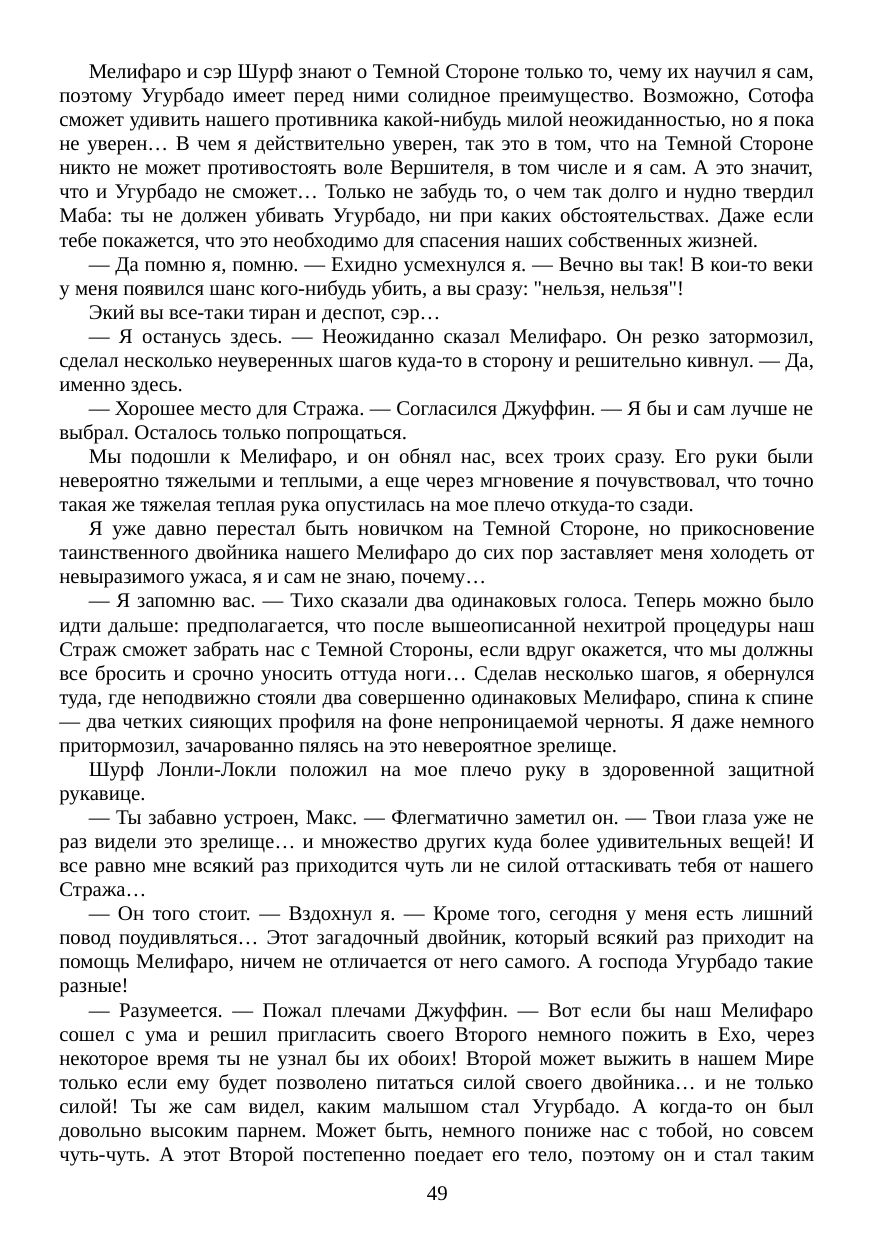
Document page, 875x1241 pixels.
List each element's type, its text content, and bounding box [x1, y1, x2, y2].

text — Он того стоит. — Вздохнул я. — Кроме того, сегодня у меня есть лишний повод поудивляться… Этот загадочный двойник, который всякий раз приходит на помощь Мелифаро, ничем не отличается от него самого. А господа Угурбадо такие разные! [59, 901, 815, 997]
text Экий вы все-таки тиран и деспот, сэр… [59, 300, 815, 324]
text — Я запомню вас. — Тихо сказали два одинаковых голоса. Теперь можно было идти дальше: предполагается, что после вышеописанной нехитрой процедуры наш Страж сможет забрать нас с Темной Стороны, если вдруг окажется, что мы должны все бросить и срочно уносить оттуда ноги… Сделав несколько шагов, я обернулся туда, где неподвижно стояли два совершенно одинаковых Мелифаро, спина к спине — два четких сияющих профиля на фоне непроницаемой черноты. Я даже немного притормозил, зачарованно пялясь на это невероятное зрелище. [59, 588, 815, 757]
text Мелифаро и сэр Шурф знают о Темной Стороне только то, чему их научил я сам, поэтому Угурбадо имеет перед ними солидное преимущество. Возможно, Сотофа сможет удивить нашего противника какой-нибудь милой неожиданностью, но я пока не уверен… В чем я действительно уверен, так это в том, что на Темной Стороне никто не может противостоять воле Вершителя, в том числе и я сам. А это значит, что и Угурбадо не сможет… Только не забудь то, о чем так долго и нудно твердил Маба: ты не должен убивать Угурбадо, ни при каких обстоятельствах. Даже если тебе покажется, что это необходимо для спасения наших собственных жизней. [59, 59, 815, 252]
text — Ты забавно устроен, Макс. — Флегматично заметил он. — Твои глаза уже не раз видели это зрелище… и множество других куда более удивительных вещей! И все равно мне всякий раз приходится чуть ли не силой оттаскивать тебя от нашего Стража… [59, 805, 815, 901]
text — Хорошее место для Стража. — Согласился Джуффин. — Я бы и сам лучше не выбрал. Осталось только попрощаться. [59, 396, 815, 444]
text Мы подошли к Мелифаро, и он обнял нас, всех троих сразу. Его руки были невероятно тяжелыми и теплыми, а еще через мгновение я почувствовал, что точно такая же тяжелая теплая рука опустилась на мое плечо откуда-то сзади. [59, 444, 815, 516]
text — Разумеется. — Пожал плечами Джуффин. — Вот если бы наш Мелифаро сошел с ума и решил пригласить своего Второго немного пожить в Ехо, через некоторое время ты не узнал бы их обоих! Второй может выжить в нашем Мире только если ему будет позволено питаться силой своего двойника… и не только силой! Ты же сам видел, каким малышом стал Угурбадо. А когда-то он был довольно высоким парнем. Может быть, немного пониже нас с тобой, но совсем чуть-чуть. А этот Второй постепенно поедает его тело, поэтому он и стал таким [59, 997, 815, 1166]
text — Да помню я, помню. — Ехидно усмехнулся я. — Вечно вы так! В кои-то веки у меня появился шанс кого-нибудь убить, а вы сразу: "нельзя, нельзя"! [59, 252, 815, 300]
text Шурф Лонли-Локли положил на мое плечо руку в здоровенной защитной рукавице. [59, 757, 815, 805]
text — Я останусь здесь. — Неожиданно сказал Мелифаро. Он резко затормозил, сделал несколько неуверенных шагов куда-то в сторону и решительно кивнул. — Да, именно здесь. [59, 324, 815, 396]
text Я уже давно перестал быть новичком на Темной Стороне, но прикосновение таинственного двойника нашего Мелифаро до сих пор заставляет меня холодеть от невыразимого ужаса, я и сам не знаю, почему… [59, 516, 815, 588]
